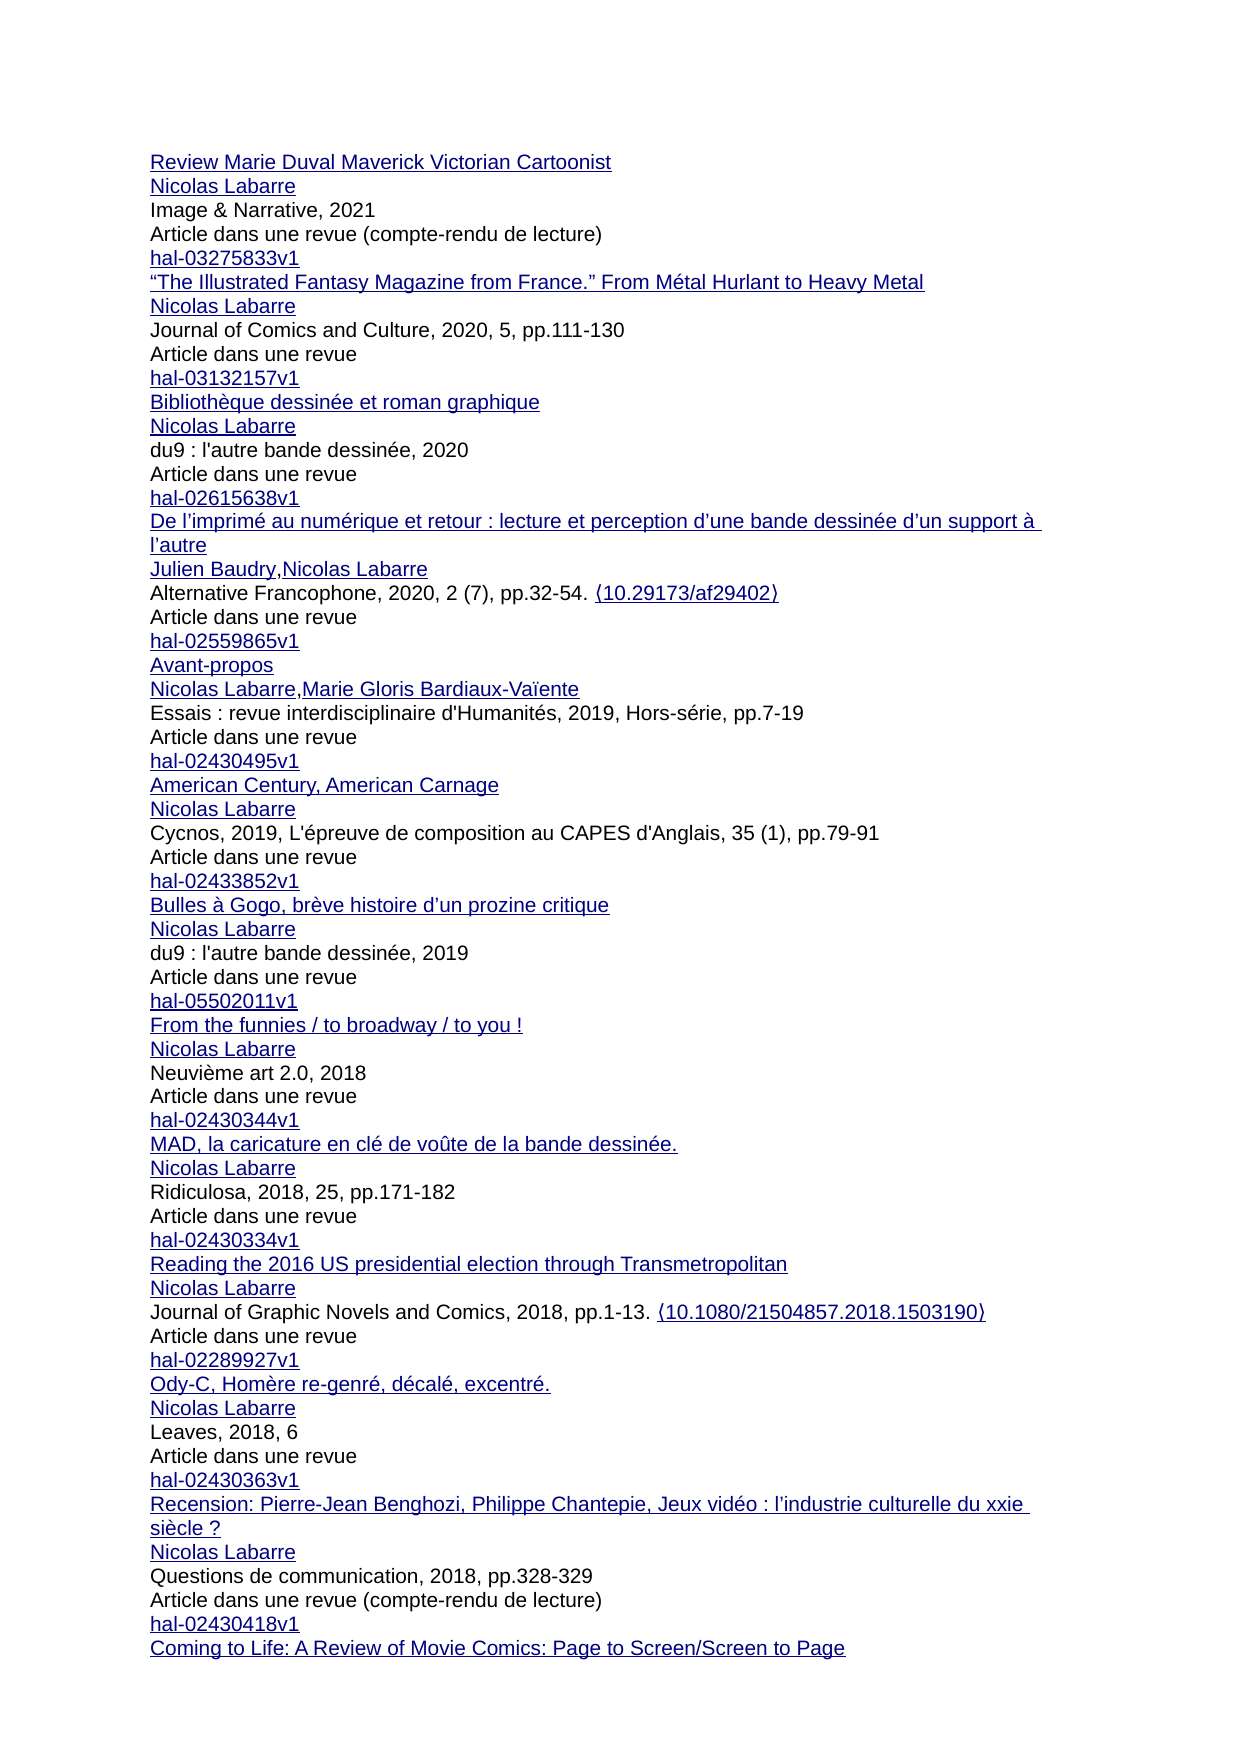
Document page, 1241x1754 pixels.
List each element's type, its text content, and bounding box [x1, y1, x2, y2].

table_cell Bulles à Gogo, brève histoire d’un prozine critique Nicolas Labarre du9 : l'autre bande dessinée, 2019 Article dans une revue hal-05502011v1 [150, 893, 1090, 1012]
table_cell “The Illustrated Fantasy Magazine from France.” From Métal Hurlant to Heavy Metal Nicolas Labarre Journal of Comics and Culture, 2020, 5, pp.111-130 Article dans une revue hal-03132157v1 [150, 270, 1090, 389]
table_cell Bibliothèque dessinée et roman graphique Nicolas Labarre du9 : l'autre bande dessinée, 2020 Article dans une revue hal-02615638v1 [150, 390, 1090, 509]
table_cell Reading the 2016 US presidential election through Transmetropolitan Nicolas Labarre Journal of Graphic Novels and Comics, 2018, pp.1-13. ⟨10.1080/21504857.2018.1503190⟩ Article dans une revue hal-02289927v1 [150, 1252, 1090, 1372]
table_cell De l’imprimé au numérique et retour : lecture et perception d’une bande dessinée d’un support à l’autre Julien Baudry,Nicolas Labarre Alternative Francophone, 2020, 2 (7), pp.32-54. ⟨10.29173/af29402⟩ Article dans une revue hal-02559865v1 [150, 509, 1090, 653]
table_cell MAD, la caricature en clé de voûte de la bande dessinée. Nicolas Labarre Ridiculosa, 2018, 25, pp.171-182 Article dans une revue hal-02430334v1 [150, 1132, 1090, 1252]
table_cell Coming to Life: A Review of Movie Comics: Page to Screen/Screen to Page [150, 1635, 1090, 1659]
table_cell American Century, American Carnage Nicolas Labarre Cycnos, 2019, L'épreuve de composition au CAPES d'Anglais, 35 (1), pp.79-91 Article dans une revue hal-02433852v1 [150, 773, 1090, 893]
table_cell From the funnies / to broadway / to you ! Nicolas Labarre Neuvième art 2.0, 2018 Article dans une revue hal-02430344v1 [150, 1013, 1090, 1132]
table_cell Review Marie Duval Maverick Victorian Cartoonist Nicolas Labarre Image & Narrative, 2021 Article dans une revue (compte-rendu de lecture) hal-03275833v1 [150, 150, 1090, 270]
table_cell Recension: Pierre-Jean Benghozi, Philippe Chantepie, Jeux vidéo : l’industrie culturelle du xxie siècle ? Nicolas Labarre Questions de communication, 2018, pp.328-329 Article dans une revue (compte-rendu de lecture) hal-02430418v1 [150, 1492, 1090, 1635]
table_cell Ody-C, Homère re-genré, décalé, excentré. Nicolas Labarre Leaves, 2018, 6 Article dans une revue hal-02430363v1 [150, 1372, 1090, 1492]
table_cell Avant-propos Nicolas Labarre,Marie Gloris Bardiaux-Vaïente Essais : revue interdisciplinaire d'Humanités, 2019, Hors-série, pp.7-19 Article dans une revue hal-02430495v1 [150, 653, 1090, 773]
